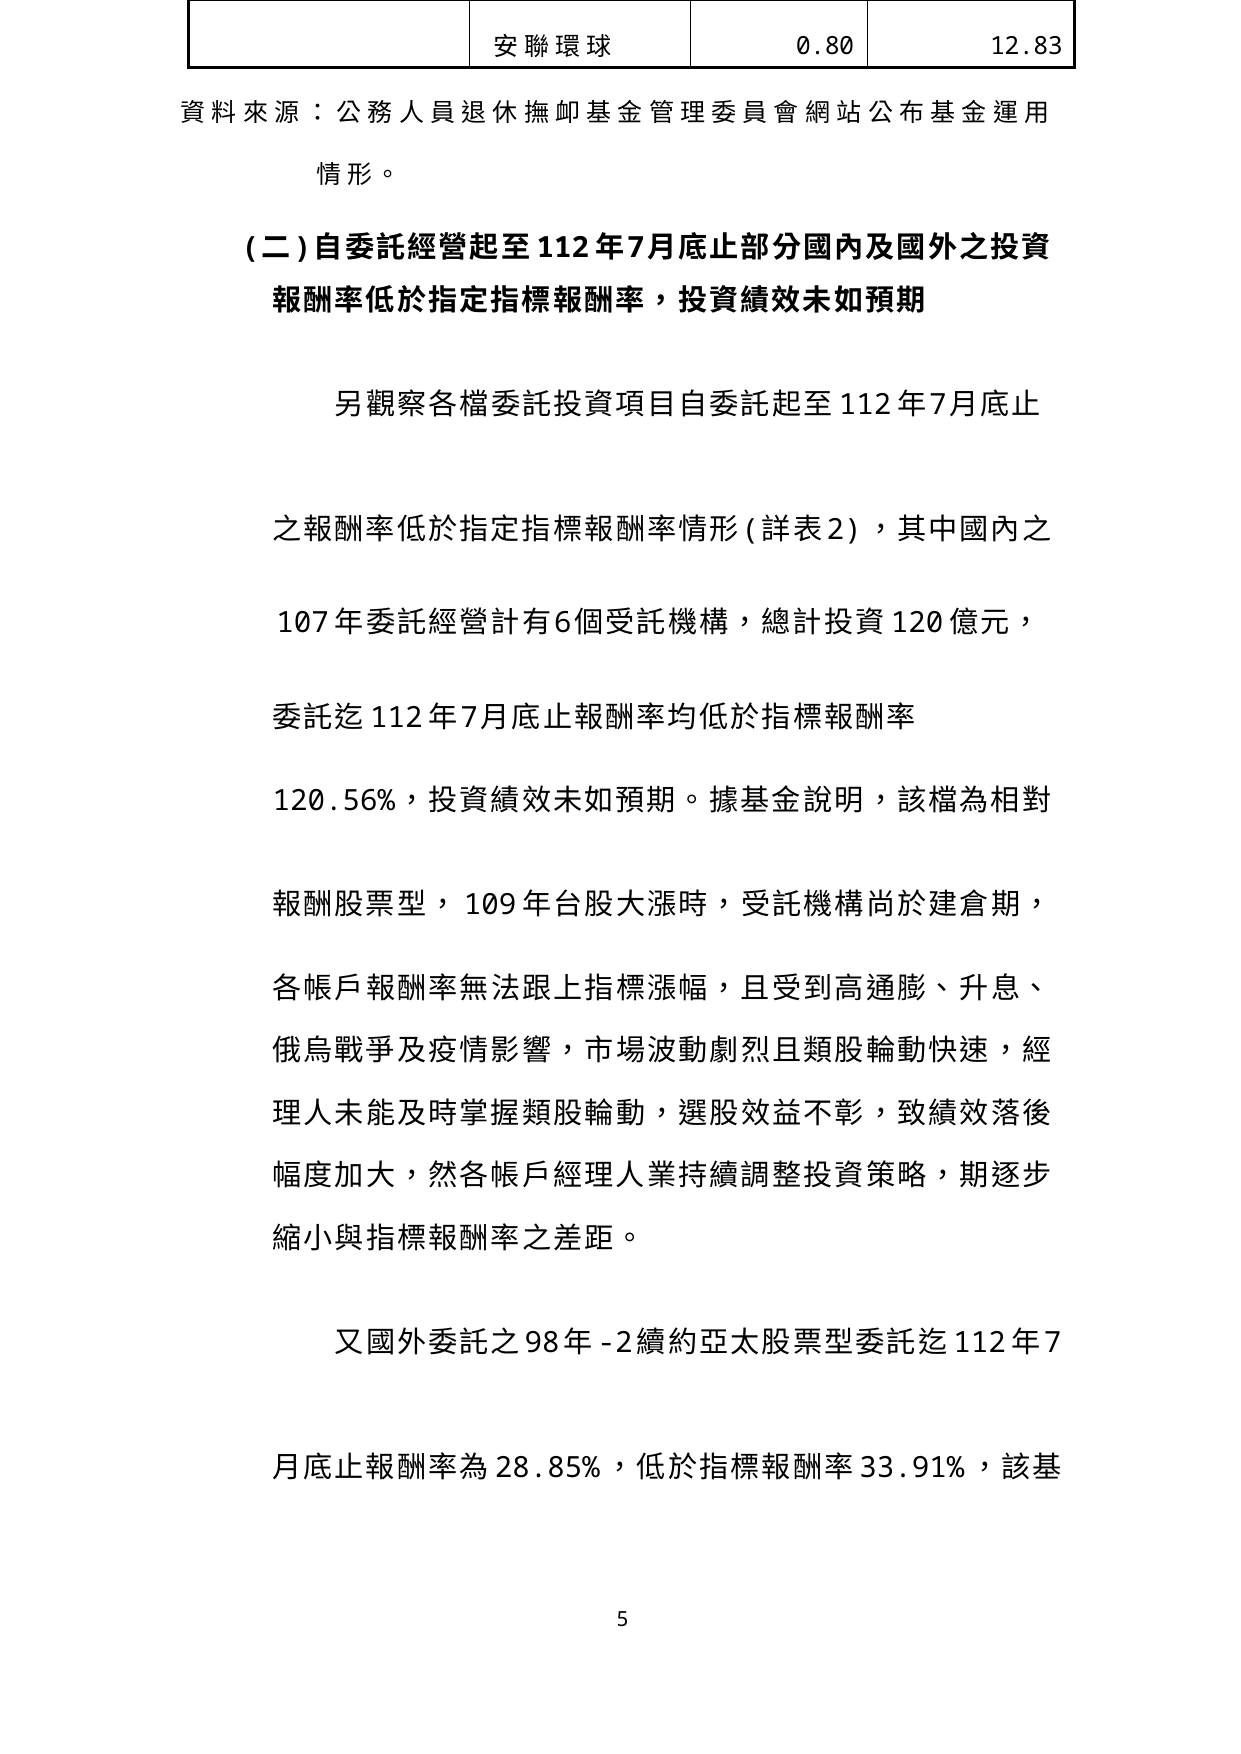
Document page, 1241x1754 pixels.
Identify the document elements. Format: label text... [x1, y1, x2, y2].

table_cell [190, 1, 469, 66]
table_cell 安聯環球 [470, 1, 690, 66]
text 又國外委託之98年-2續約亞太股票型委託迄112年7月底止報酬率為28.85%，低於指標報酬率33.91%，該基 [266, 1256, 1063, 1506]
table_cell 0.80 [691, 1, 867, 66]
text 資料來源：公務人員退休撫卹基金管理委員會網站公布基金運用情形。 [177, 69, 1063, 194]
table_cell 12.83 [868, 1, 1073, 66]
text 另觀察各檔委託投資項目自委託起至112年7月底止之報酬率低於指定指標報酬率情形(詳表2)，其中國內之107年委託經營計有6個受託機構，總計投資120億元，委託迄112年7月底止報酬率均低於指標報酬率120.56%，投資績效未如預期。據基金說明，該檔為相對報酬股票型，109年台股大漲時，受託機構尚於建倉期，各帳戶報酬率無法跟上指標漲幅，且受到高通膨、升息、俄烏戰爭及疫情影響，市場波動劇烈且類股輪動快速，經理人未能及時掌握類股輪動，選股效益不彰，致績效落後幅度加大，然各帳戶經理人業持續調整投資策略，期逐步縮小與指標報酬率之差距。 [266, 319, 1063, 1256]
text (二)自委託經營起至112年7月底止部分國內及國外之投資報酬率低於指定指標報酬率，投資績效未如預期 [236, 194, 1063, 319]
